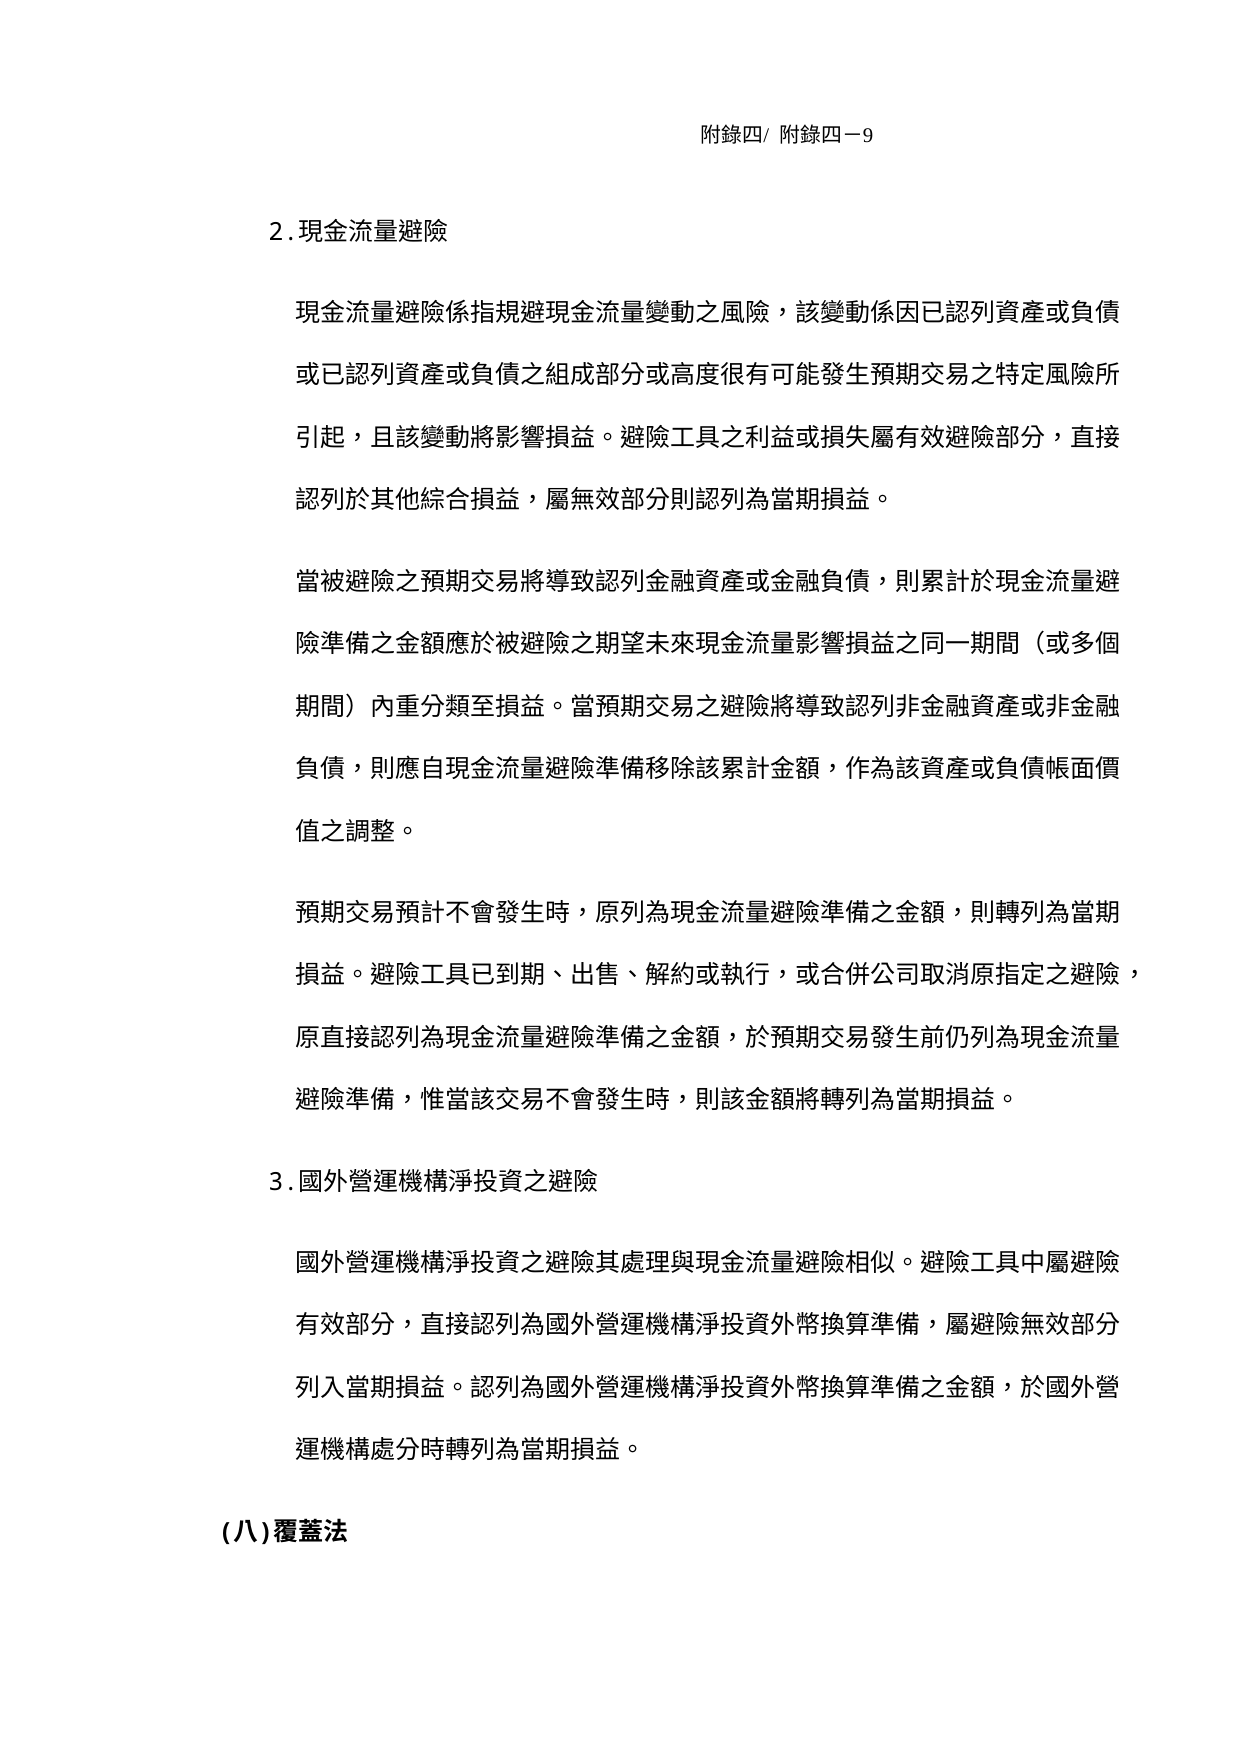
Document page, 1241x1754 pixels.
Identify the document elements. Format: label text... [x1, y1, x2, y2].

text 國外營運機構淨投資之避險其處理與現金流量避險相似。避險工具中屬避險有效部分，直接認列為國外營運機構淨投資外幣換算準備，屬避險無效部分列入當期損益。認列為國外營運機構淨投資外幣換算準備之金額，於國外營運機構處分時轉列為當期損益。 [295, 1219, 1122, 1469]
subtitle (八)覆蓋法 [218, 1488, 1122, 1550]
text 2.現金流量避險 [268, 188, 1122, 250]
text 3.國外營運機構淨投資之避險 [268, 1138, 1122, 1200]
text 預期交易預計不會發生時，原列為現金流量避險準備之金額，則轉列為當期損益。避險工具已到期、出售、解約或執行，或合併公司取消原指定之避險，原直接認列為現金流量避險準備之金額，於預期交易發生前仍列為現金流量避險準備，惟當該交易不會發生時，則該金額將轉列為當期損益。 [295, 869, 1122, 1119]
text 現金流量避險係指規避現金流量變動之風險，該變動係因已認列資產或負債或已認列資產或負債之組成部分或高度很有可能發生預期交易之特定風險所引起，且該變動將影響損益。避險工具之利益或損失屬有效避險部分，直接認列於其他綜合損益，屬無效部分則認列為當期損益。 [295, 269, 1122, 519]
text 當被避險之預期交易將導致認列金融資產或金融負債，則累計於現金流量避險準備之金額應於被避險之期望未來現金流量影響損益之同一期間（或多個期間）內重分類至損益。當預期交易之避險將導致認列非金融資產或非金融負債，則應自現金流量避險準備移除該累計金額，作為該資產或負債帳面價值之調整。 [295, 538, 1122, 850]
